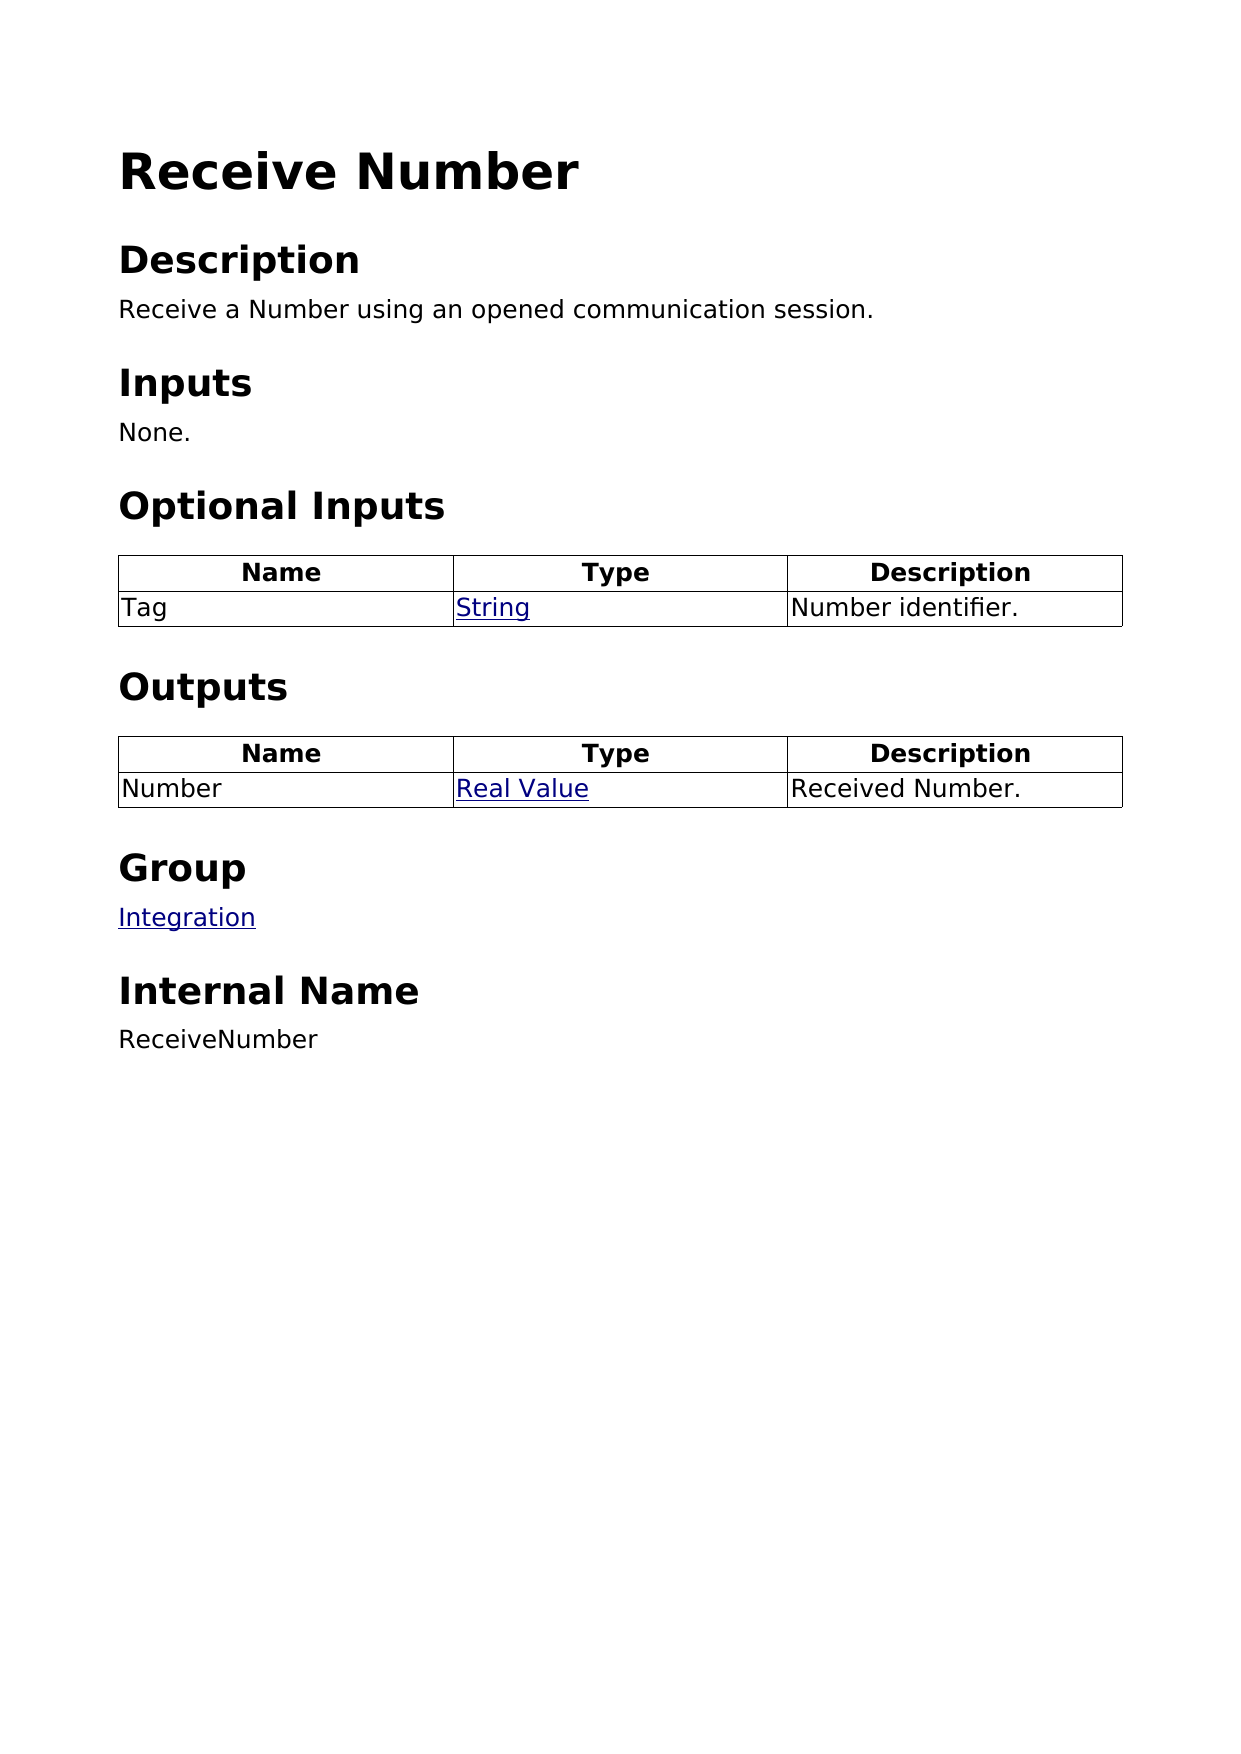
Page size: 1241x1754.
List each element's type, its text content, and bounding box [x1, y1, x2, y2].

table_cell Received Number. [788, 773, 1122, 807]
table_header Type [454, 556, 787, 591]
table_cell Real Value [454, 773, 787, 807]
table_cell Number [119, 773, 453, 807]
subtitle Optional Inputs [118, 484, 1122, 528]
table_header Description [788, 556, 1122, 591]
text ReceiveNumber [118, 1026, 1122, 1055]
table_cell Tag [119, 592, 453, 626]
table_cell String [454, 592, 787, 626]
text None. [118, 418, 1122, 447]
subtitle Internal Name [118, 969, 1122, 1013]
subtitle Inputs [118, 362, 1122, 405]
subtitle Description [118, 239, 1122, 282]
table_header Name [119, 737, 453, 772]
table_cell Number identifier. [788, 592, 1122, 626]
table_header Description [788, 737, 1122, 772]
subtitle Outputs [118, 666, 1122, 709]
table_header Name [119, 556, 453, 591]
table_header Type [454, 737, 787, 772]
text Integration [118, 903, 1122, 932]
text Receive a Number using an opened communication session. [118, 295, 1122, 324]
subtitle Receive Number [118, 143, 1122, 201]
subtitle Group [118, 847, 1122, 890]
